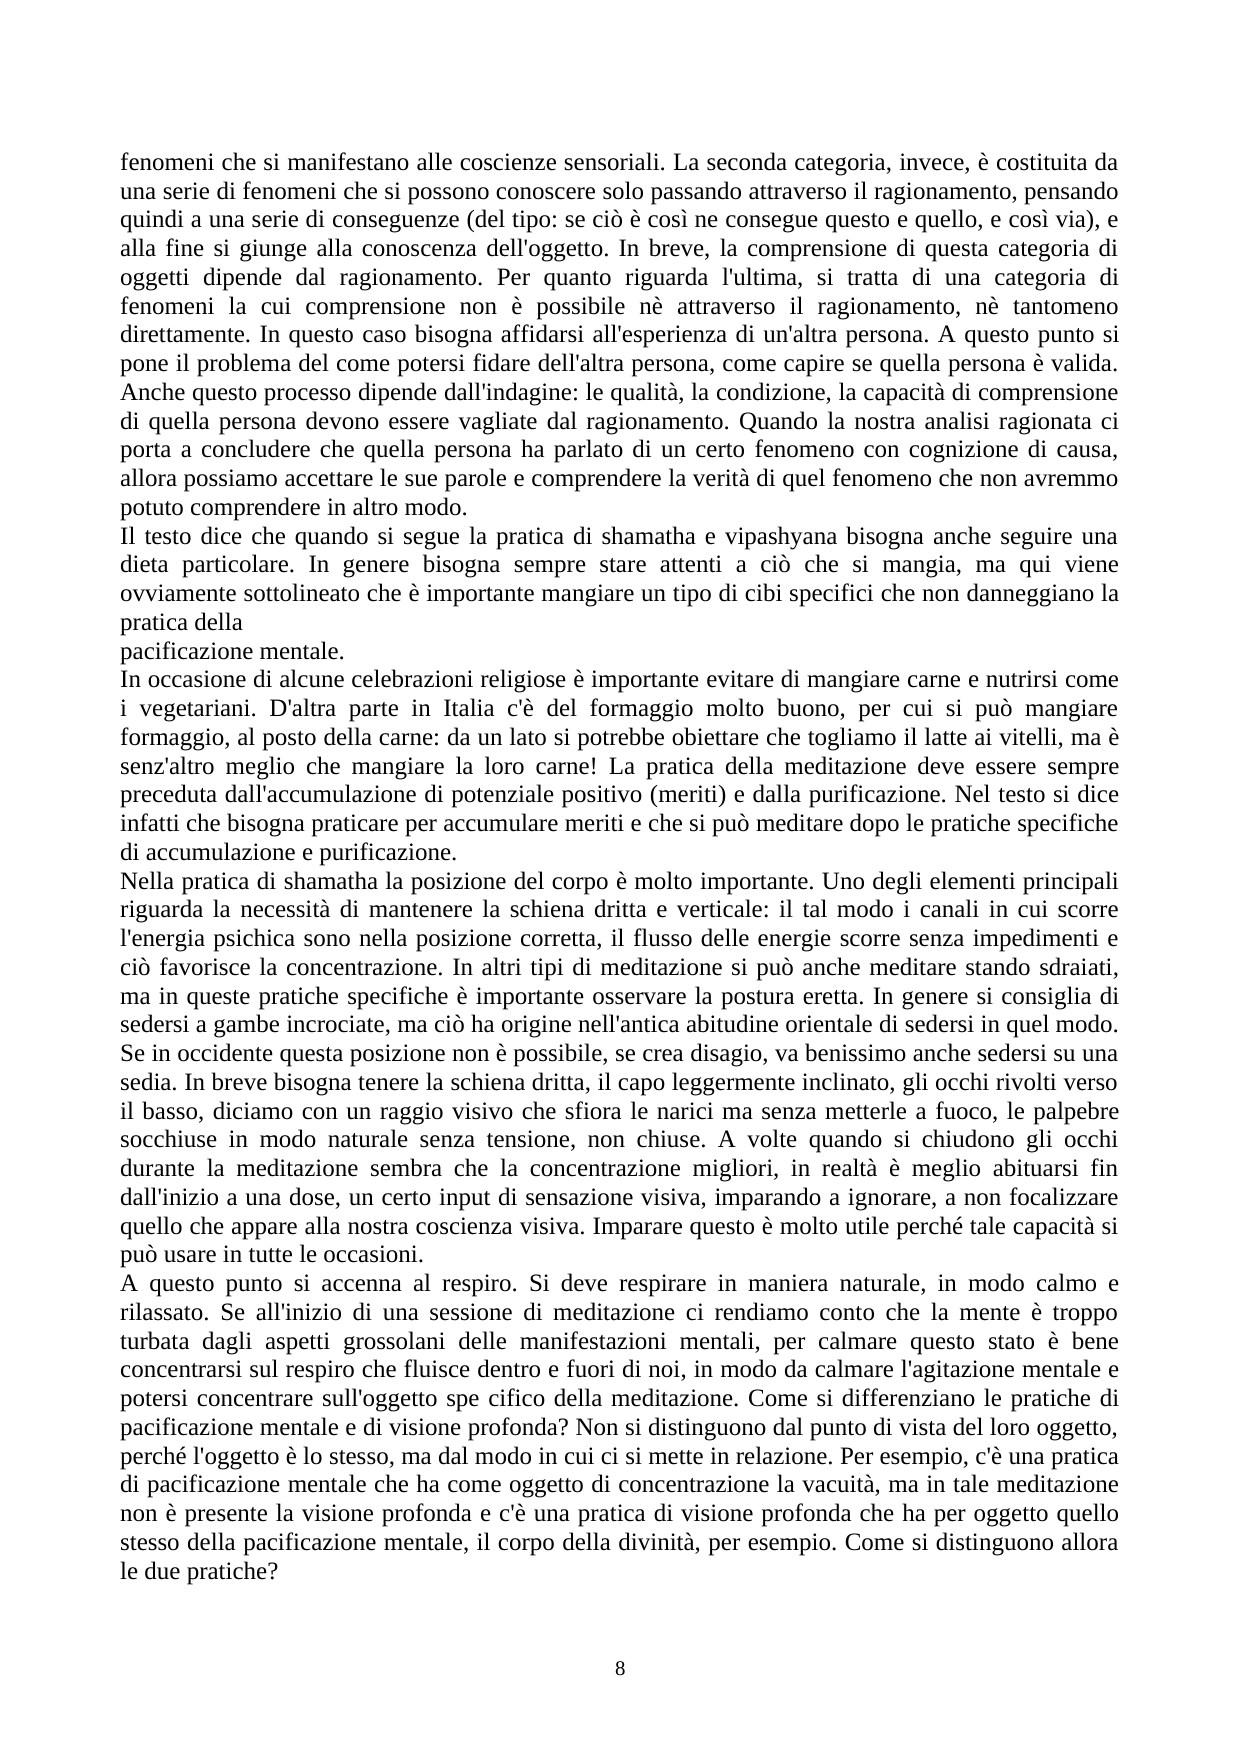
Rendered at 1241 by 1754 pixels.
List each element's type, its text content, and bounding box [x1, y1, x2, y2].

text A questo punto si accenna al respiro. Si deve respirare in maniera naturale, in modo calmo e rilassato. Se all'inizio di una sessione di meditazione ci rendiamo conto che la mente è troppo turbata dagli aspetti grossolani delle manifestazioni mentali, per calmare questo stato è bene concentrarsi sul respiro che fluisce dentro e fuori di noi, in modo da calmare l'agitazione mentale e potersi concentrare sull'oggetto spe cifico della meditazione. Come si differenziano le pratiche di pacificazione mentale e di visione profonda? Non si distinguono dal punto di vista del loro oggetto, perché l'oggetto è lo stesso, ma dal modo in cui ci si mette in relazione. Per esempio, c'è una pratica di pacificazione mentale che ha come oggetto di concentrazione la vacuità, ma in tale meditazione non è presente la visione profonda e c'è una pratica di visione profonda che ha per oggetto quello stesso della pacificazione mentale, il corpo della divinità, per esempio. Come si distinguono allora le due pratiche? [120, 1268, 1120, 1584]
text pacificazione mentale. [120, 636, 1120, 664]
text Il testo dice che quando si segue la pratica di shamatha e vipashyana bisogna anche seguire una dieta particolare. In genere bisogna sempre stare attenti a ciò che si mangia, ma qui viene ovviamente sottolineato che è importante mangiare un tipo di cibi specifici che non danneggiano la pratica della [120, 521, 1120, 636]
text In occasione di alcune celebrazioni religiose è importante evitare di mangiare carne e nutrirsi come i vegetariani. D'altra parte in Italia c'è del formaggio molto buono, per cui si può mangiare formaggio, al posto della carne: da un lato si potrebbe obiettare che togliamo il latte ai vitelli, ma è senz'altro meglio che mangiare la loro carne! La pratica della meditazione deve essere sempre preceduta dall'accumulazione di potenziale positivo (meriti) e dalla purificazione. Nel testo si dice infatti che bisogna praticare per accumulare meriti e che si può meditare dopo le pratiche specifiche di accumulazione e purificazione. [120, 664, 1120, 866]
text Nella pratica di shamatha la posizione del corpo è molto importante. Uno degli elementi principali riguarda la necessità di mantenere la schiena dritta e verticale: il tal modo i canali in cui scorre l'energia psichica sono nella posizione corretta, il flusso delle energie scorre senza impedimenti e ciò favorisce la concentrazione. In altri tipi di meditazione si può anche meditare stando sdraiati, ma in queste pratiche specifiche è importante osservare la postura eretta. In genere si consiglia di sedersi a gambe incrociate, ma ciò ha origine nell'antica abitudine orientale di sedersi in quel modo. Se in occidente questa posizione non è possibile, se crea disagio, va benissimo anche sedersi su una sedia. In breve bisogna tenere la schiena dritta, il capo leggermente inclinato, gli occhi rivolti verso il basso, diciamo con un raggio visivo che sfiora le narici ma senza metterle a fuoco, le palpebre socchiuse in modo naturale senza tensione, non chiuse. A volte quando si chiudono gli occhi durante la meditazione sembra che la concentrazione migliori, in realtà è meglio abituarsi fin dall'inizio a una dose, un certo input di sensazione visiva, imparando a ignorare, a non focalizzare quello che appare alla nostra coscienza visiva. Imparare questo è molto utile perché tale capacità si può usare in tutte le occasioni. [120, 866, 1120, 1268]
text fenomeni che si manifestano alle coscienze sensoriali. La seconda categoria, invece, è costituita da una serie di fenomeni che si possono conoscere solo passando attraverso il ragionamento, pensando quindi a una serie di conseguenze (del tipo: se ciò è così ne consegue questo e quello, e così via), e alla fine si giunge alla conoscenza dell'oggetto. In breve, la comprensione di questa categoria di oggetti dipende dal ragionamento. Per quanto riguarda l'ultima, si tratta di una categoria di fenomeni la cui comprensione non è possibile nè attraverso il ragionamento, nè tantomeno direttamente. In questo caso bisogna affidarsi all'esperienza di un'altra persona. A questo punto si pone il problema del come potersi fidare dell'altra persona, come capire se quella persona è valida. Anche questo processo dipende dall'indagine: le qualità, la condizione, la capacità di comprensione di quella persona devono essere vagliate dal ragionamento. Quando la nostra analisi ragionata ci porta a concludere che quella persona ha parlato di un certo fenomeno con cognizione di causa, allora possiamo accettare le sue parole e comprendere la verità di quel fenomeno che non avremmo potuto comprendere in altro modo. [120, 147, 1120, 521]
